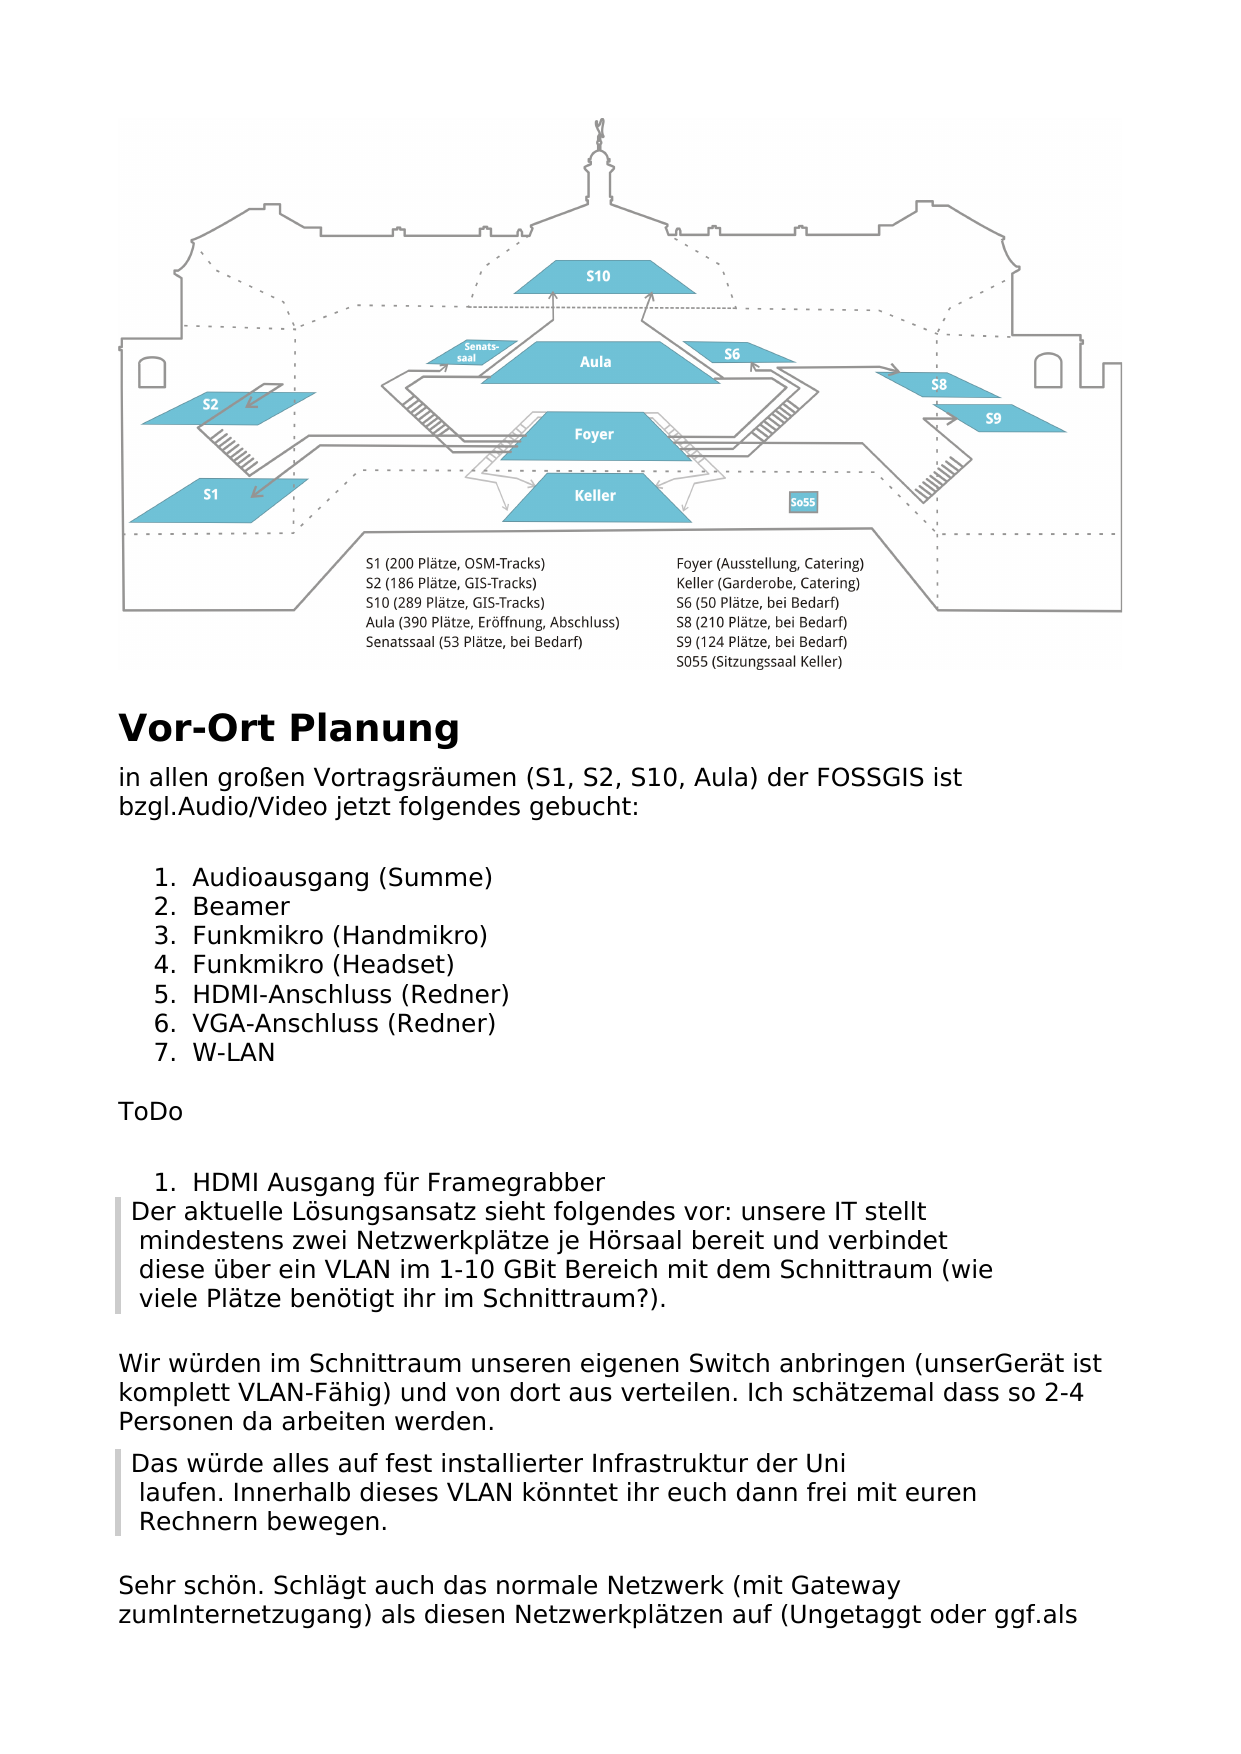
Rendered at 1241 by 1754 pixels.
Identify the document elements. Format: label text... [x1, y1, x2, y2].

text Wir würden im Schnittraum unseren eigenen Switch anbringen (unserGerät ist komplett VLAN-Fähig) und von dort aus verteilen. Ich schätzemal dass so 2-4 Personen da arbeiten werden. [118, 1349, 1122, 1436]
list HDMI-Anschluss (Redner) [177, 980, 1122, 1009]
text ToDo [118, 1097, 1122, 1126]
list HDMI Ausgang für Framegrabber [177, 1168, 1122, 1197]
table_header Das würde alles auf fest installierter Infrastruktur der Uni laufen. Innerhalb dieses VLAN könntet ihr euch dann frei mit euren Rechnern bewegen. [121, 1449, 1122, 1536]
list Beamer [177, 892, 1122, 922]
text in allen großen Vortragsräumen (S1, S2, S10, Aula) der FOSSGIS ist bzgl.Audio/Video jetzt folgendes gebucht: [118, 763, 1122, 821]
subtitle Vor-Ort Planung [118, 707, 1122, 750]
list W-LAN [177, 1038, 1122, 1067]
list Funkmikro (Headset) [177, 951, 1122, 980]
text Sehr schön. Schlägt auch das normale Netzwerk (mit Gateway zumInternetzugang) als diesen Netzwerkplätzen auf (Ungetaggt oder ggf.als [118, 1571, 1122, 1630]
picture [118, 118, 1123, 670]
table_header Der aktuelle Lösungsansatz sieht folgendes vor: unsere IT stellt mindestens zwei Netzwerkplätze je Hörsaal bereit und verbindet diese über ein VLAN im 1-10 GBit Bereich mit dem Schnittraum (wie viele Plätze benötigt ihr im Schnittraum?). [121, 1197, 1122, 1314]
list Audioausgang (Summe) [177, 863, 1122, 892]
list Funkmikro (Handmikro) [177, 922, 1122, 951]
list VGA-Anschluss (Redner) [177, 1009, 1122, 1038]
